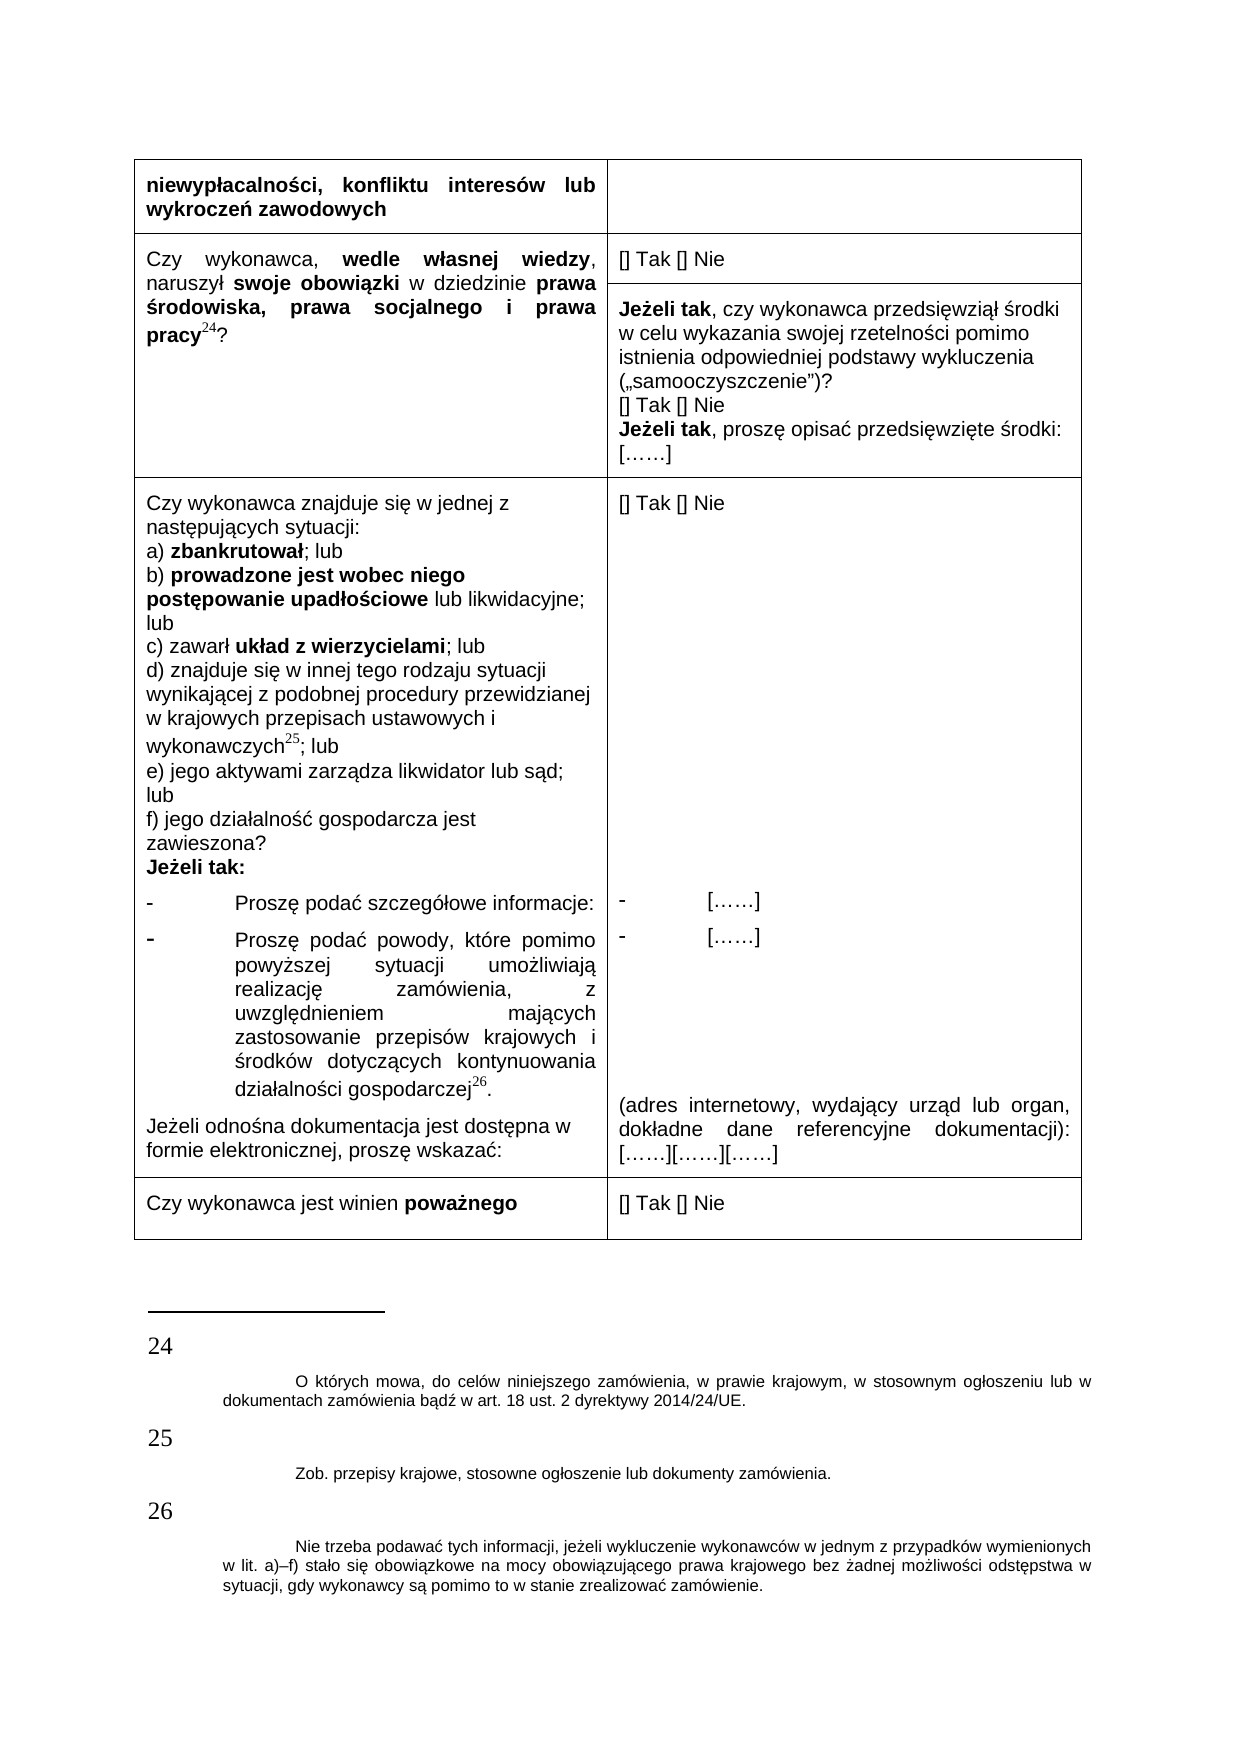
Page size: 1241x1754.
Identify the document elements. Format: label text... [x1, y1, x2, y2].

table_cell [] Tak [] Nie [……] [……] (adres internetowy, wydający urząd lub organ, dokładne dane referencyjne dokumentacji): [……][……][……] [608, 478, 1081, 1177]
table_header [608, 160, 1081, 233]
table_cell Czy wykonawca, wedle własnej wiedzy, naruszył swoje obowiązki w dziedzinie prawa środowiska, prawa socjalnego i prawa pracy? [135, 234, 607, 477]
table_cell [] Tak [] Nie [608, 1178, 1081, 1239]
table_header niewypłacalności, konfliktu interesów lub wykroczeń zawodowych [135, 160, 607, 233]
table_cell Czy wykonawca znajduje się w jednej z następujących sytuacji: a) zbankrutował; lub b) prowadzone jest wobec niego postępowanie upadłościowe lub likwidacyjne; lub c) zawarł układ z wierzycielami; lub d) znajduje się w innej tego rodzaju sytuacji wynikającej z podobnej procedury przewidzianej w krajowych przepisach ustawowych i wykonawczych; lub e) jego aktywami zarządza likwidator lub sąd; lub f) jego działalność gospodarcza jest zawieszona? Jeżeli tak: Proszę podać szczegółowe informacje: Proszę podać powody, które pomimo powyższej sytuacji umożliwiają realizację zamówienia, z uwzględnieniem mających zastosowanie przepisów krajowych i środków dotyczących kontynuowania działalności gospodarczej. Jeżeli odnośna dokumentacja jest dostępna w formie elektronicznej, proszę wskazać: [135, 478, 607, 1177]
table_cell Jeżeli tak, czy wykonawca przedsięwziął środki w celu wykazania swojej rzetelności pomimo istnienia odpowiedniej podstawy wykluczenia („samooczyszczenie”)? [] Tak [] Nie Jeżeli tak, proszę opisać przedsięwzięte środki: [……] [608, 284, 1081, 477]
table_cell Czy wykonawca jest winien poważnego [135, 1178, 607, 1239]
table_cell [] Tak [] Nie [608, 234, 1081, 283]
